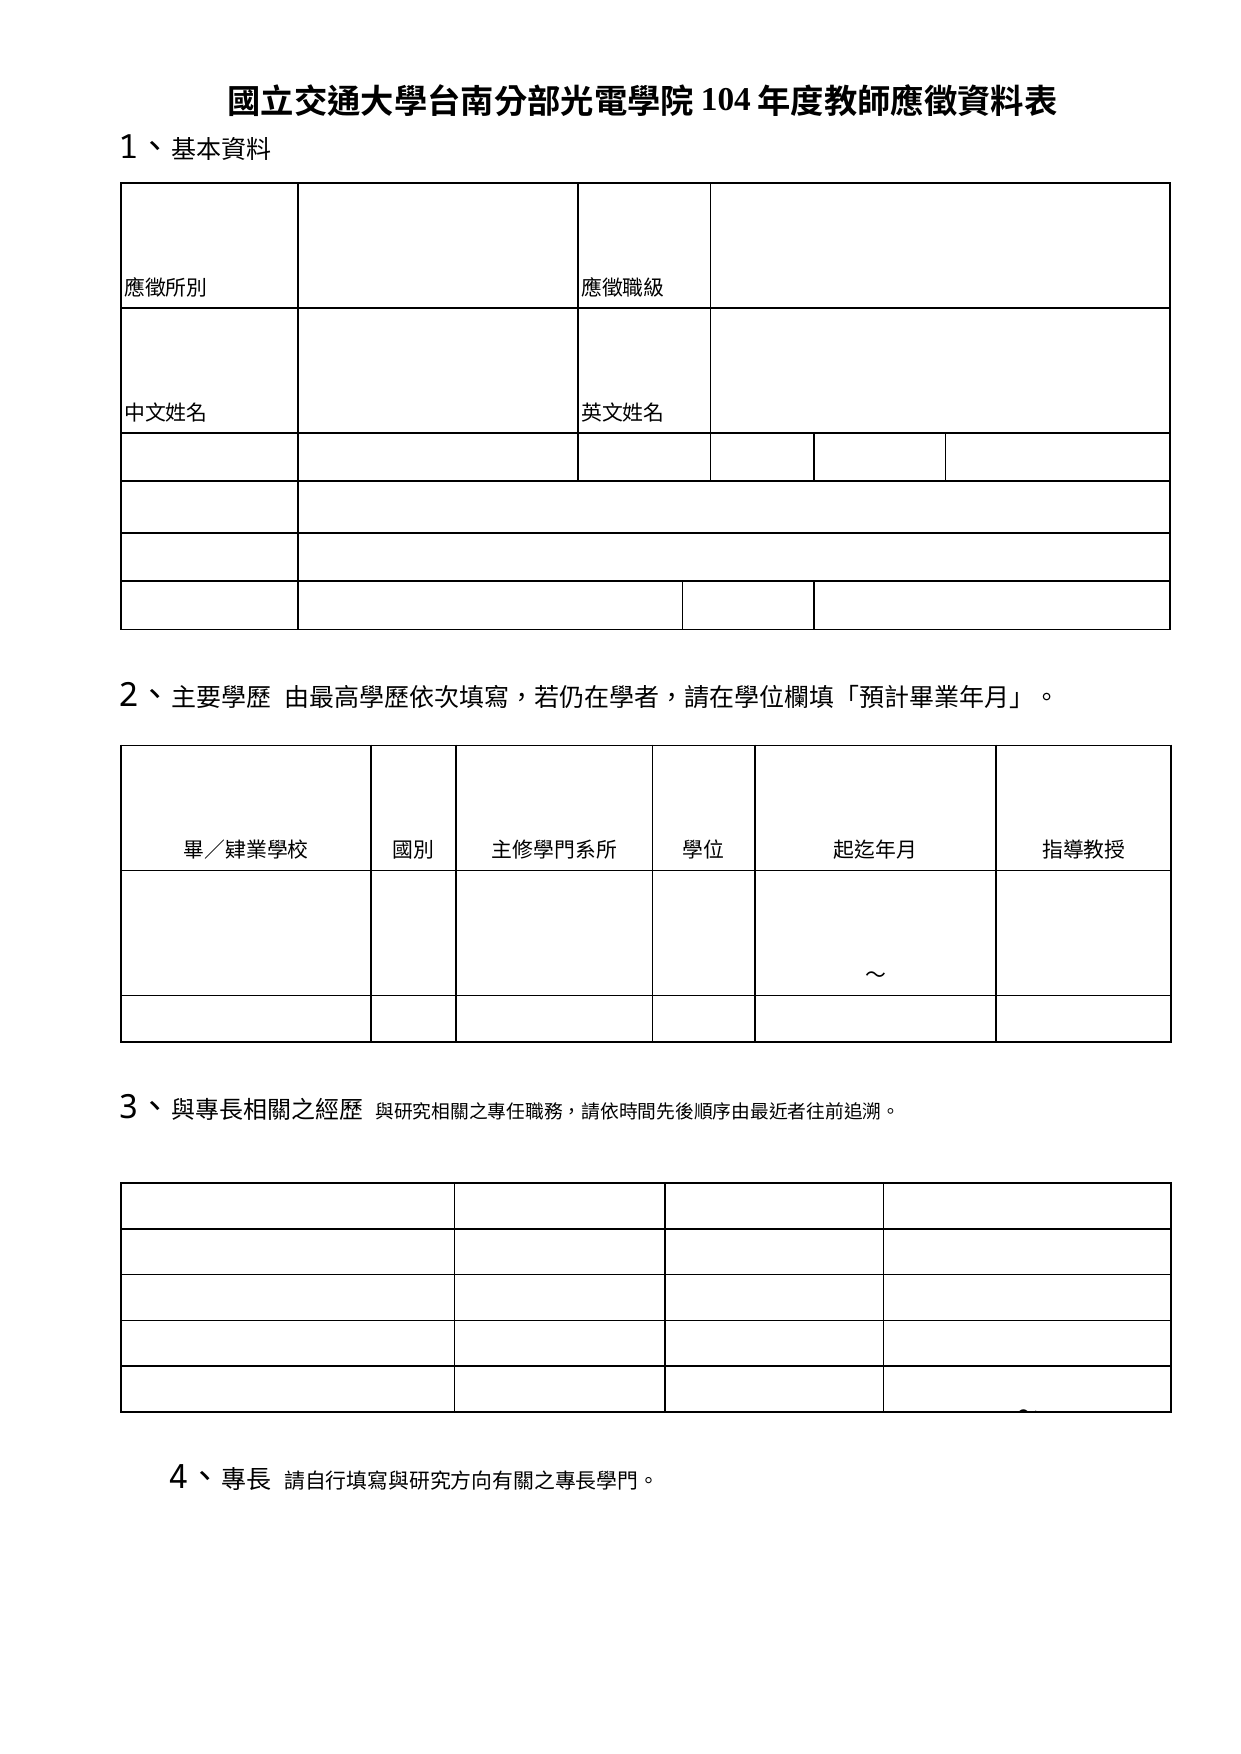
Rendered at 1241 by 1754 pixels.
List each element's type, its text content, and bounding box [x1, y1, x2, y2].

table_header [711, 184, 1169, 307]
table_cell [666, 1230, 883, 1274]
table_cell [457, 996, 652, 1041]
table_header 起迄年月(西元) [884, 1184, 1170, 1228]
table_header 指導教授 [997, 746, 1170, 869]
table_cell [457, 871, 652, 994]
table_cell 經歷： [122, 1275, 454, 1319]
table_cell 國籍/現居地 [122, 434, 297, 480]
table_cell 聯絡電話 [122, 534, 297, 580]
table_cell [815, 582, 1169, 628]
table_header 主修學門系所 [457, 746, 652, 869]
table_cell [122, 1321, 454, 1365]
text 國立交通大學台南分部光電學院104年度教師應徵資料表 [162, 57, 1122, 119]
table_cell 出生日期 [815, 434, 945, 480]
table_header 應徵所別 [122, 184, 297, 307]
table_cell [666, 1275, 883, 1319]
table_cell 聯絡地址 [122, 482, 297, 532]
table_cell 性別 [579, 434, 710, 480]
table_header 學位 [653, 746, 754, 869]
table_header 服務機關 [122, 1184, 454, 1228]
list 專長 請自行填寫與研究方向有關之專長學門。 [168, 1450, 1122, 1499]
table_header 畢／肄業學校 [122, 746, 370, 869]
table_cell 中文姓名 [122, 309, 297, 432]
table_cell [299, 309, 577, 432]
table_cell [653, 871, 754, 994]
table_cell [122, 871, 370, 994]
table_cell ～ [756, 996, 995, 1041]
list 基本資料 [118, 119, 1122, 168]
table_header 應徵職級 [579, 184, 710, 307]
table_cell [122, 996, 370, 1041]
table_cell 19XX年 月 日 [946, 434, 1169, 480]
table_cell ～ [884, 1367, 1170, 1411]
table_cell [711, 434, 813, 480]
table_cell [372, 871, 455, 994]
table_cell ～ [884, 1230, 1170, 1274]
table_cell [299, 482, 1169, 532]
table_cell E-MAIL [683, 582, 813, 628]
list 主要學歷 由最高學歷依次填寫，若仍在學者，請在學位欄填「預計畢業年月」。 [118, 668, 1122, 716]
table_cell [299, 582, 682, 628]
table_cell [666, 1367, 883, 1411]
list 與專長相關之經歷 與研究相關之專任職務，請依時間先後順序由最近者往前追溯。 [118, 1080, 1122, 1128]
table_cell (宅/手機) [682, 534, 1169, 580]
table_cell [455, 1275, 664, 1319]
table_header 國別 [372, 746, 455, 869]
table_cell ～ [884, 1321, 1170, 1365]
table_cell [653, 996, 754, 1041]
table_header [299, 184, 577, 307]
table_cell ～ [884, 1275, 1170, 1319]
table_cell [666, 1321, 883, 1365]
table_header 職稱 [666, 1184, 883, 1228]
table_cell 英文姓名 [579, 309, 710, 432]
table_cell [455, 1321, 664, 1365]
table_header 起迄年月 [756, 746, 995, 869]
table_cell / [299, 434, 577, 480]
table_cell [997, 871, 1170, 994]
table_cell [455, 1367, 664, 1411]
table_cell [997, 996, 1170, 1041]
table_header 服務部門／系所 [455, 1184, 664, 1228]
table_cell [455, 1230, 664, 1274]
table_cell 傳真號碼 [122, 582, 297, 628]
table_cell [372, 996, 455, 1041]
table_cell 現職： [122, 1230, 454, 1274]
table_cell (公) [299, 534, 682, 580]
table_cell ～ [756, 871, 995, 994]
table_cell [711, 309, 1169, 432]
table_cell [122, 1367, 454, 1411]
